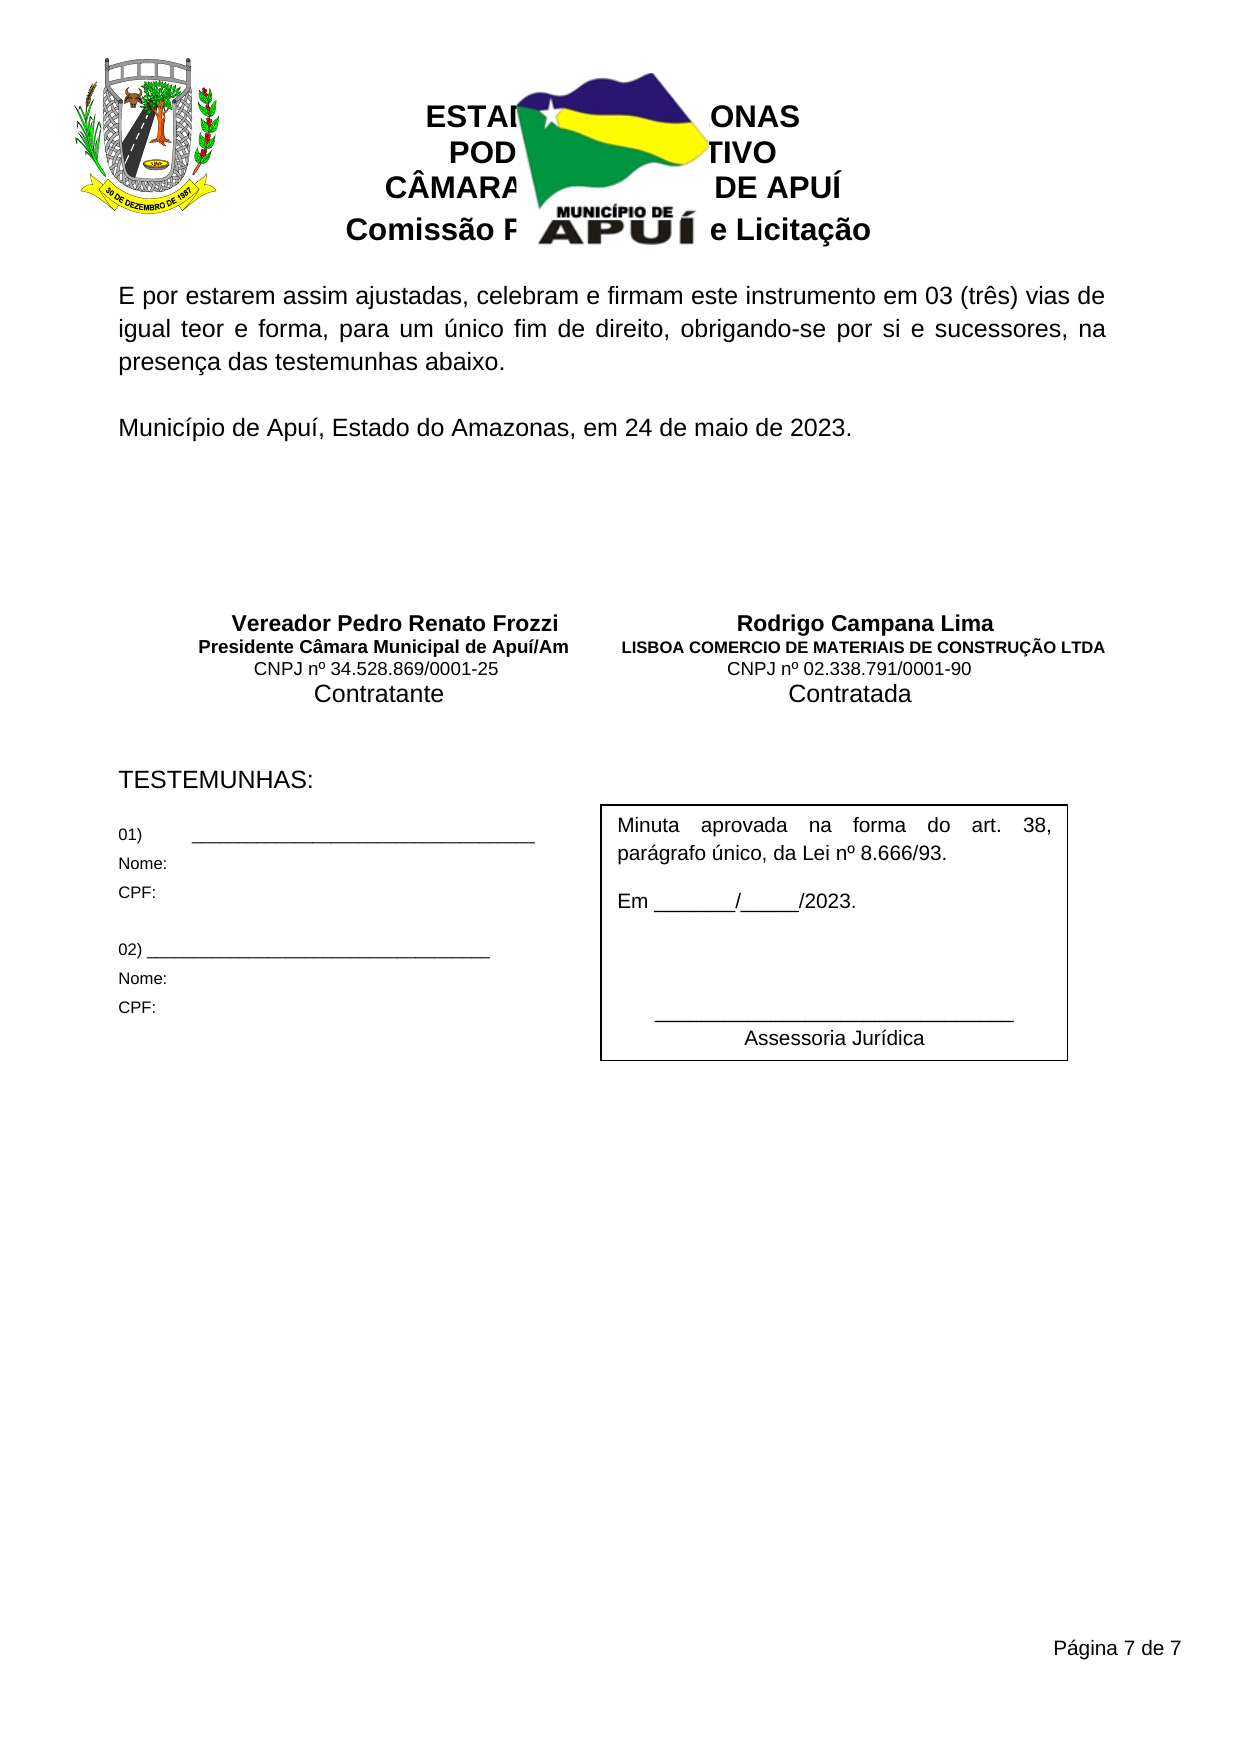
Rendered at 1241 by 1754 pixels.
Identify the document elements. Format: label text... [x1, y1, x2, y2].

text [1068, 883, 1108, 902]
text _______________________________ [617, 999, 1052, 1023]
text [1068, 998, 1108, 1017]
text Contratante Contratada [118, 679, 1107, 708]
text Assessoria Jurídica [617, 1026, 1052, 1050]
text [1068, 854, 1108, 873]
list [1068, 825, 1108, 844]
text [602, 806, 1067, 1060]
text CPF: [118, 998, 600, 1017]
text 02) _____________________________________ [118, 940, 600, 959]
text Município de Apuí, Estado do Amazonas, em 24 de maio de 2023. [118, 413, 1108, 441]
text CPF: [118, 883, 600, 902]
text [1068, 969, 1108, 988]
text Minuta aprovada na forma do art. 38, parágrafo único, da Lei nº 8.666/93. [617, 813, 1052, 864]
text TESTEMUNHAS: [118, 765, 1108, 793]
text Vereador Pedro Renato Frozzi Rodrigo Campana Lima [118, 609, 1107, 636]
text Nome: [118, 854, 600, 873]
list _____________________________________ [118, 825, 600, 844]
text Presidente Câmara Municipal de Apuí/Am LISBOA COMERCIO DE MATERIAIS DE CONSTRUÇÃO LTDA [118, 636, 1107, 657]
text Em _______/_____/2023. [617, 889, 1052, 913]
text Nome: [118, 969, 600, 988]
text CNPJ nº 34.528.869/0001-25 CNPJ nº 02.338.791/0001-90 [118, 657, 1107, 679]
text E por estarem assim ajustadas, celebram e firmam este instrumento em 03 (três) vias de igual teor e forma, para um único fim de direito, obrigando-se por si e sucessores, na presença das testemunhas abaixo. [118, 281, 1108, 375]
